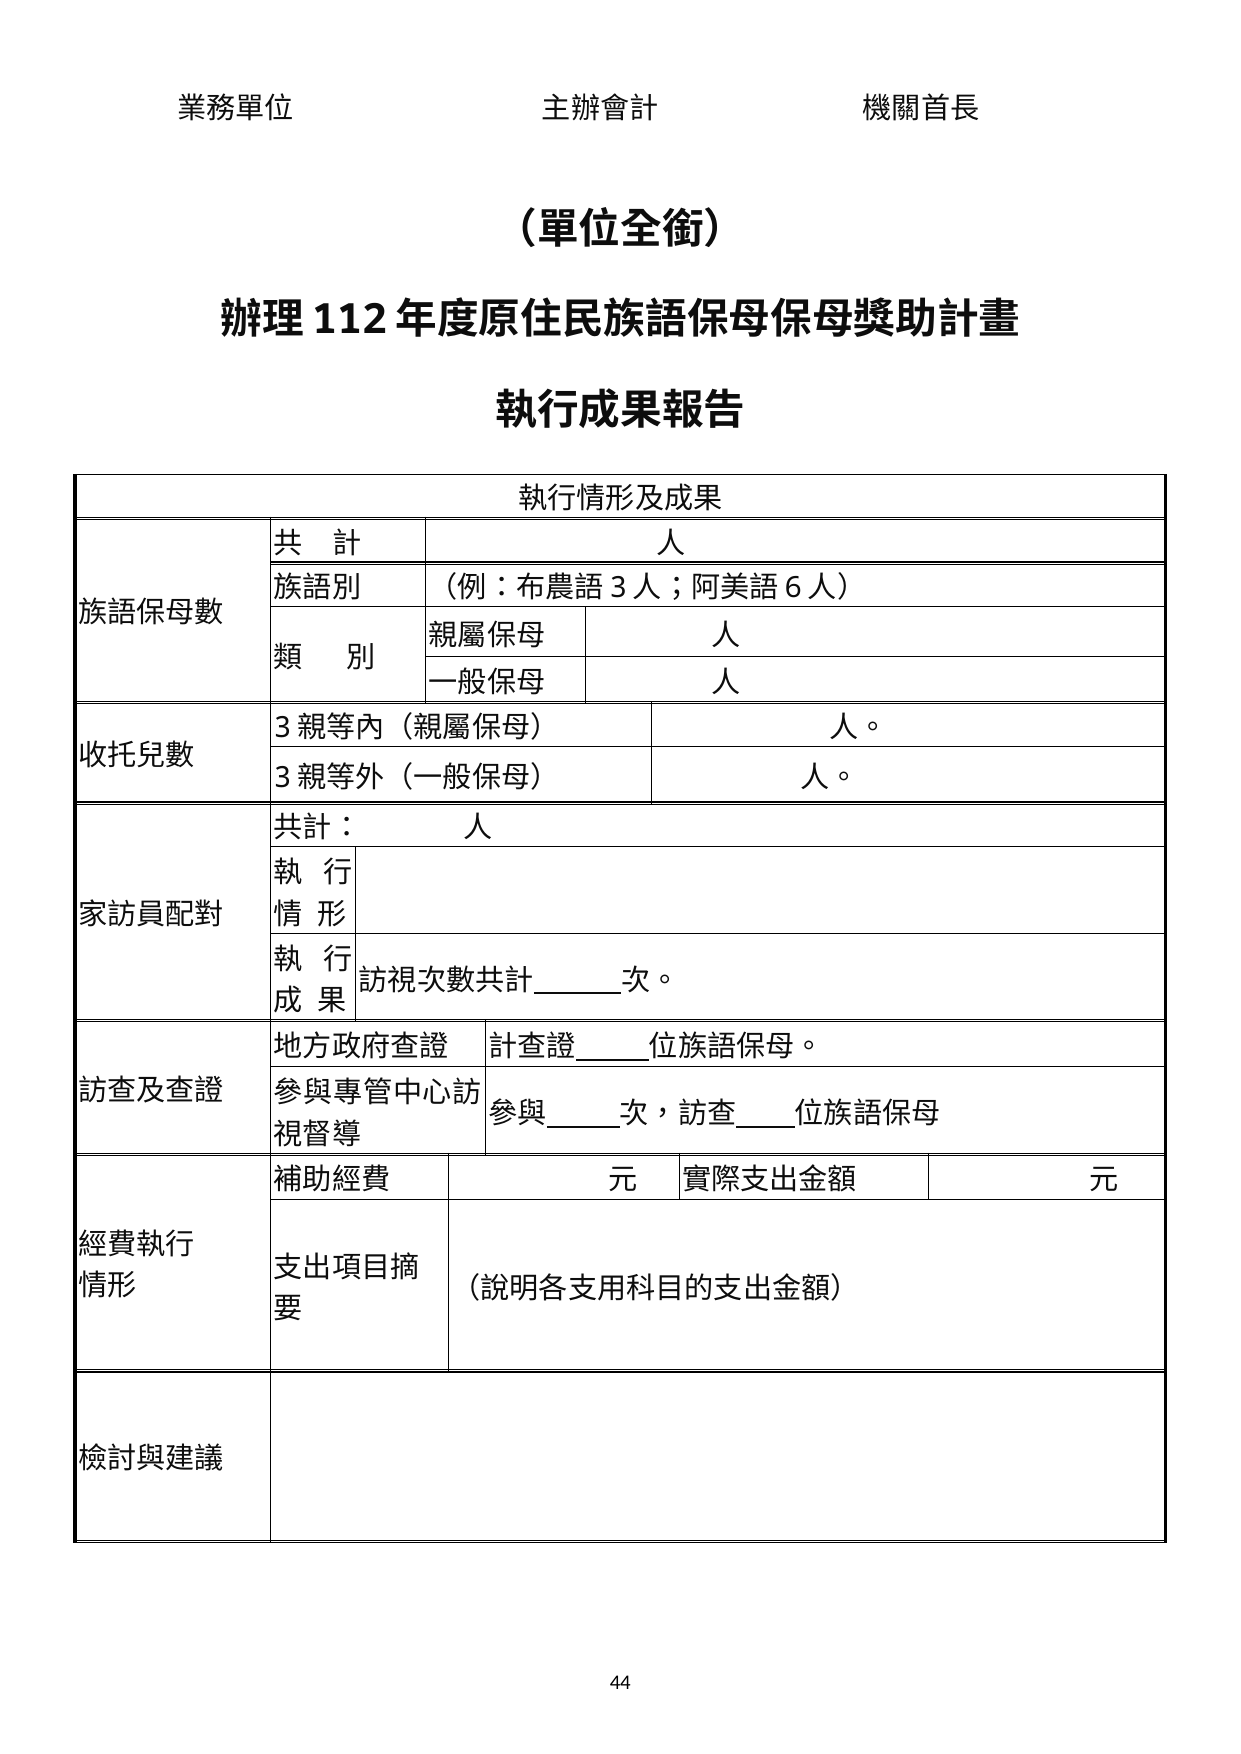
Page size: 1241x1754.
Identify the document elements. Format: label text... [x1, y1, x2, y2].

table_cell 補助經費 [271, 1156, 448, 1199]
table_cell 實際支出金額 [680, 1156, 928, 1199]
table_cell 支出項目摘 要 [271, 1200, 448, 1369]
table_cell 3親等內（親屬保母） [271, 704, 651, 746]
table_header 執行情形及成果 [77, 475, 1164, 517]
table_cell 族語保母數 [77, 520, 270, 701]
table_cell 參與專管中心訪視督導 [271, 1067, 485, 1153]
table_cell 訪查及查證 [77, 1022, 270, 1153]
table_cell 族語別 [271, 565, 425, 606]
table_cell 類 別 [271, 607, 425, 701]
table_cell 檢討與建議 [77, 1373, 270, 1540]
table_cell 執行成 果 [271, 934, 355, 1019]
table_cell [271, 1373, 1164, 1540]
table_cell 人 [586, 657, 1164, 701]
table_cell 訪視次數共計 次。 [356, 934, 1164, 1019]
table_cell （例：布農語3人；阿美語6人） [426, 565, 1164, 606]
table_cell 家訪員配對 [77, 805, 270, 1019]
table_cell 人 [426, 520, 1164, 561]
table_cell 人 [586, 607, 1164, 656]
table_cell 經費執行 情形 [77, 1156, 270, 1369]
table_cell 共計： 人 [271, 805, 1164, 846]
table_cell 親屬保母 [426, 607, 585, 656]
table_cell 元 [449, 1156, 679, 1199]
table_cell 一般保母 [426, 657, 585, 701]
table_cell 3親等外（一般保母） [271, 747, 651, 801]
text 辦理112年度原住民族語保母保母獎助計畫 [75, 285, 1165, 346]
table_cell 元 [929, 1156, 1164, 1199]
table_cell 執行情 形 [271, 847, 355, 933]
table_cell 共 計 [271, 520, 425, 561]
table_cell （說明各支用科目的支出金額） [449, 1200, 1164, 1369]
table_cell 收托兒數 [77, 704, 270, 801]
table_cell 參與 次，訪查 位族語保母 [486, 1067, 1164, 1153]
text 執行成果報告 [75, 376, 1165, 436]
table_cell 人。 [652, 704, 1164, 746]
table_cell [356, 847, 1164, 933]
table_cell 人。 [652, 747, 1164, 801]
table_cell 計查證 位族語保母。 [486, 1022, 1164, 1066]
text （單位全銜） [75, 195, 1165, 255]
text 業務單位 主辦會計 機關首長 [75, 84, 1165, 127]
table_cell 地方政府查證 [271, 1022, 485, 1066]
